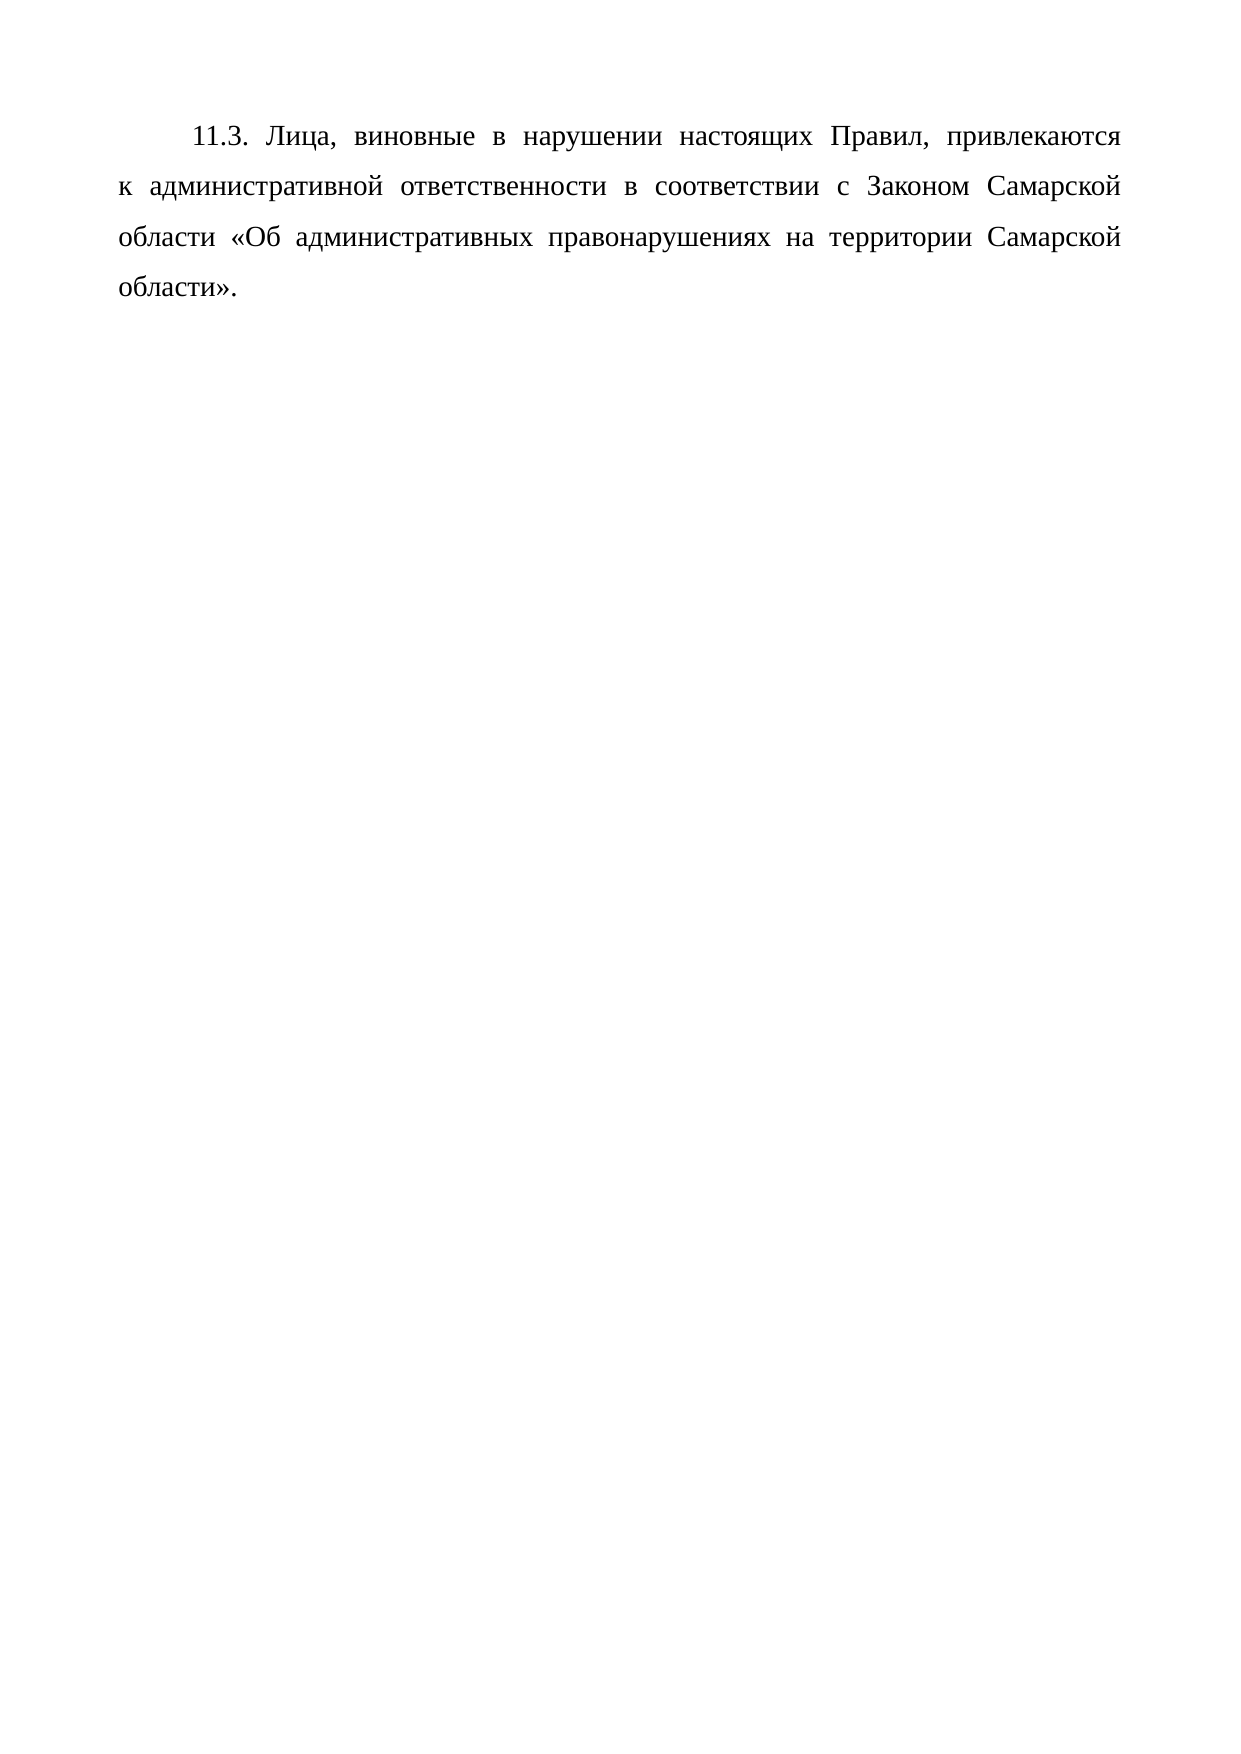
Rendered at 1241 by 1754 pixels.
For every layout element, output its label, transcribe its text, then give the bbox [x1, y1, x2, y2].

text 11.3. Лица, виновные в нарушении настоящих Правил, привлекаются к административной ответственности в соответствии с Законом Самарской области «Об административных правонарушениях на территории Самарской области». [118, 118, 1122, 303]
